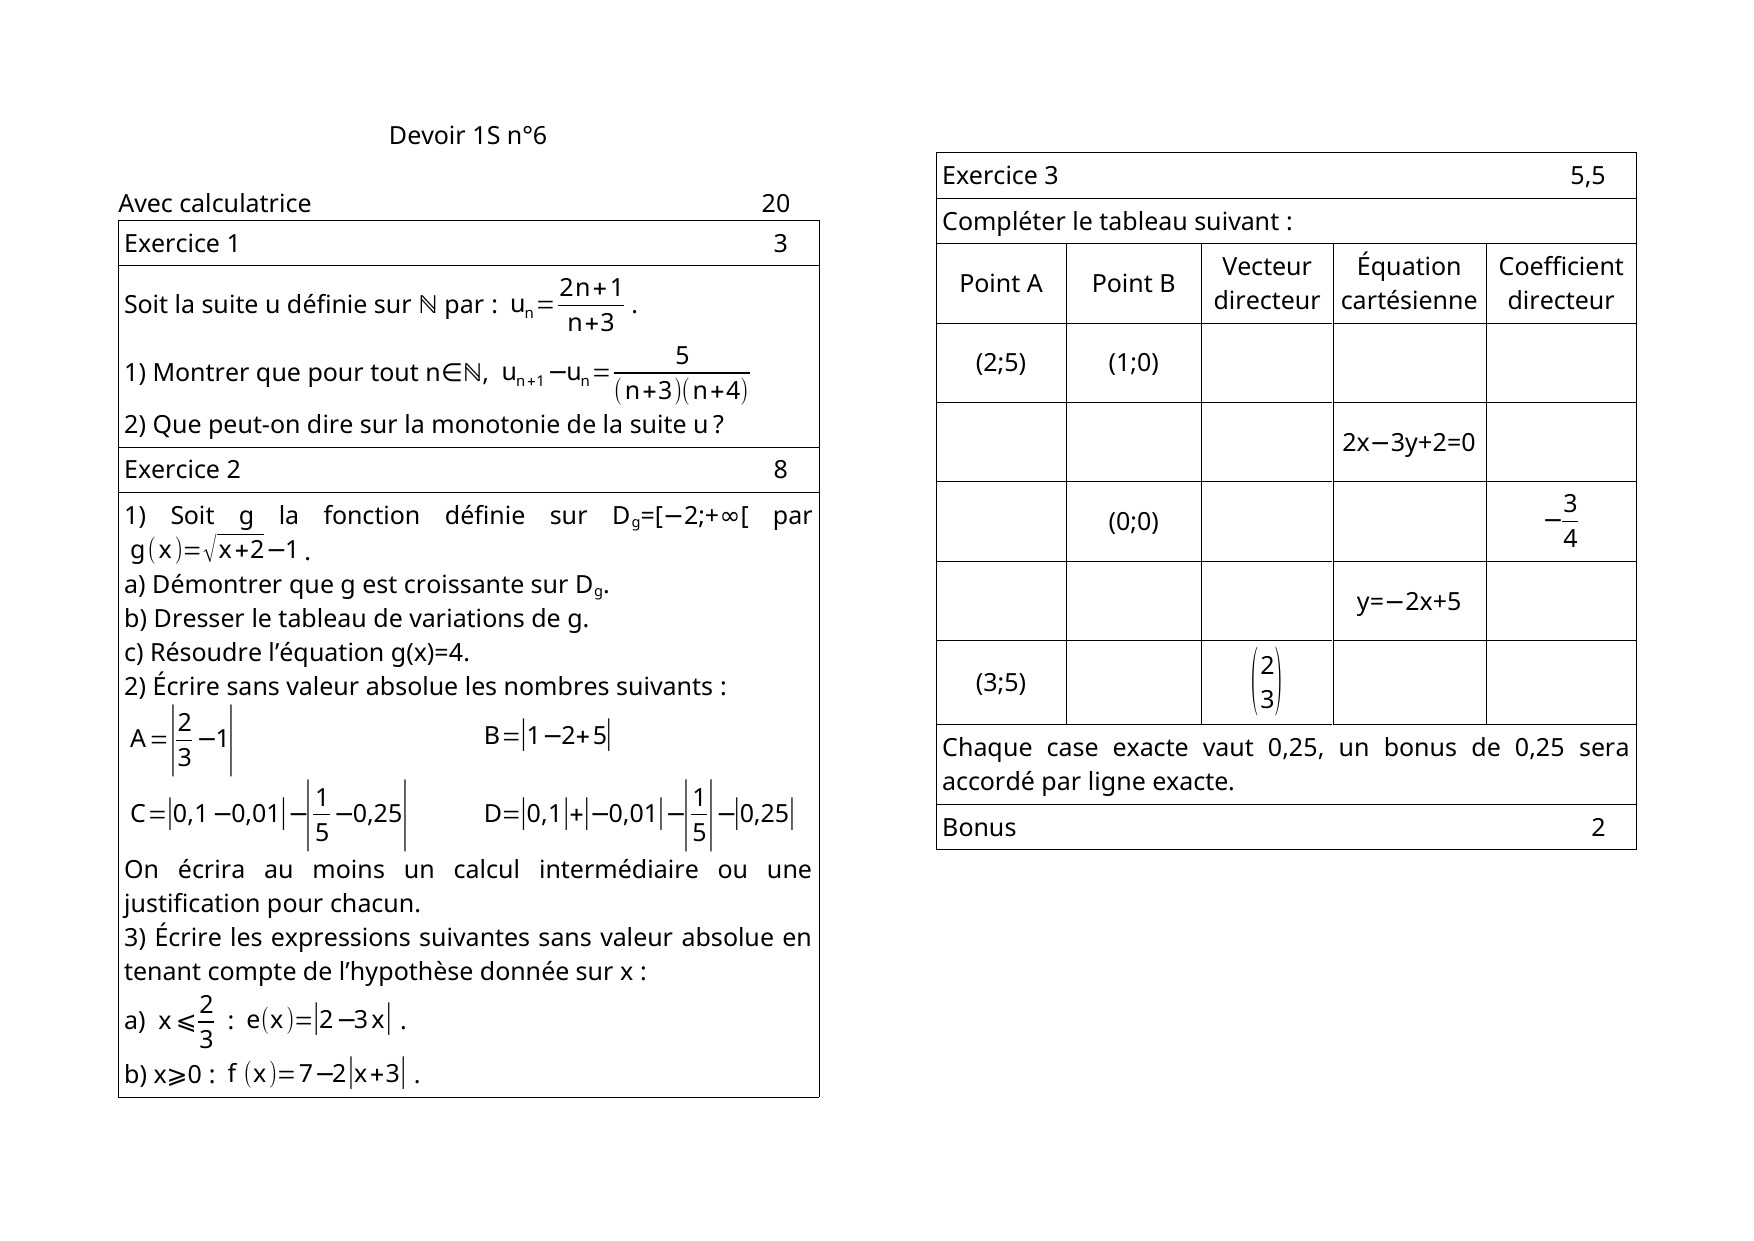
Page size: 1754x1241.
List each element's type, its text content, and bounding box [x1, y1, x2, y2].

table_cell [1067, 641, 1201, 724]
text Avec calculatrice 20 [118, 186, 818, 220]
table_header Exercice 3 5,5 [937, 153, 1636, 198]
table_cell Soit la suite u définie sur ℕ par : . 1) Montrer que pour tout n∈ℕ, 2) Que peut-on dire sur la monotonie de la suite u ? [119, 266, 819, 447]
table_cell Point A [937, 244, 1066, 323]
table_cell [1487, 482, 1636, 561]
table_cell Compléter le tableau suivant : [937, 199, 1636, 243]
table_cell [1487, 403, 1636, 481]
table_cell [1202, 324, 1332, 402]
table_cell [1334, 324, 1486, 402]
table_cell Bonus 2 [937, 805, 1636, 849]
table_cell (1;0) [1067, 324, 1201, 402]
table_cell Coefficient directeur [1487, 244, 1636, 323]
table_cell 2x−3y+2=0 [1334, 403, 1486, 481]
table_cell [1202, 403, 1332, 481]
table_cell (0;0) [1067, 482, 1201, 561]
table_cell [1334, 641, 1486, 724]
table_cell [937, 562, 1066, 640]
table_cell [1334, 482, 1486, 561]
table_cell [1202, 641, 1332, 724]
table_cell [937, 403, 1066, 481]
table_cell [1202, 562, 1332, 640]
table_cell [1487, 562, 1636, 640]
table_cell [1487, 641, 1636, 724]
table_cell [1202, 482, 1332, 561]
table_cell (3;5) [937, 641, 1066, 724]
table_cell 1) Soit g la fonction définie sur Dg=[−2;+∞[ par . a) Démontrer que g est croissante sur Dg. b) Dresser le tableau de variations de g. c) Résoudre l’équation g(x)=4. 2) Écrire sans valeur absolue les nombres suivants : On écrira au moins un calcul intermédiaire ou une justification pour chacun. 3) Écrire les expressions suivantes sans valeur absolue en tenant compte de l’hypothèse donnée sur x : a) : . b) x⩾0 : . [119, 493, 819, 1097]
table_cell Point B [1067, 244, 1201, 323]
table_cell y=−2x+5 [1334, 562, 1486, 640]
table_cell Chaque case exacte vaut 0,25, un bonus de 0,25 sera accordé par ligne exacte. [937, 725, 1636, 804]
table_header Exercice 1 3 [119, 221, 819, 265]
table_cell [937, 482, 1066, 561]
table_cell [1487, 324, 1636, 402]
table_cell Équation cartésienne [1334, 244, 1486, 323]
table_cell Exercice 2 8 [119, 448, 819, 492]
table_cell Vecteur directeur [1202, 244, 1332, 323]
subtitle Devoir 1S n°6 [118, 118, 818, 152]
table_cell [1067, 403, 1201, 481]
table_cell (2;5) [937, 324, 1066, 402]
table_cell [1067, 562, 1201, 640]
